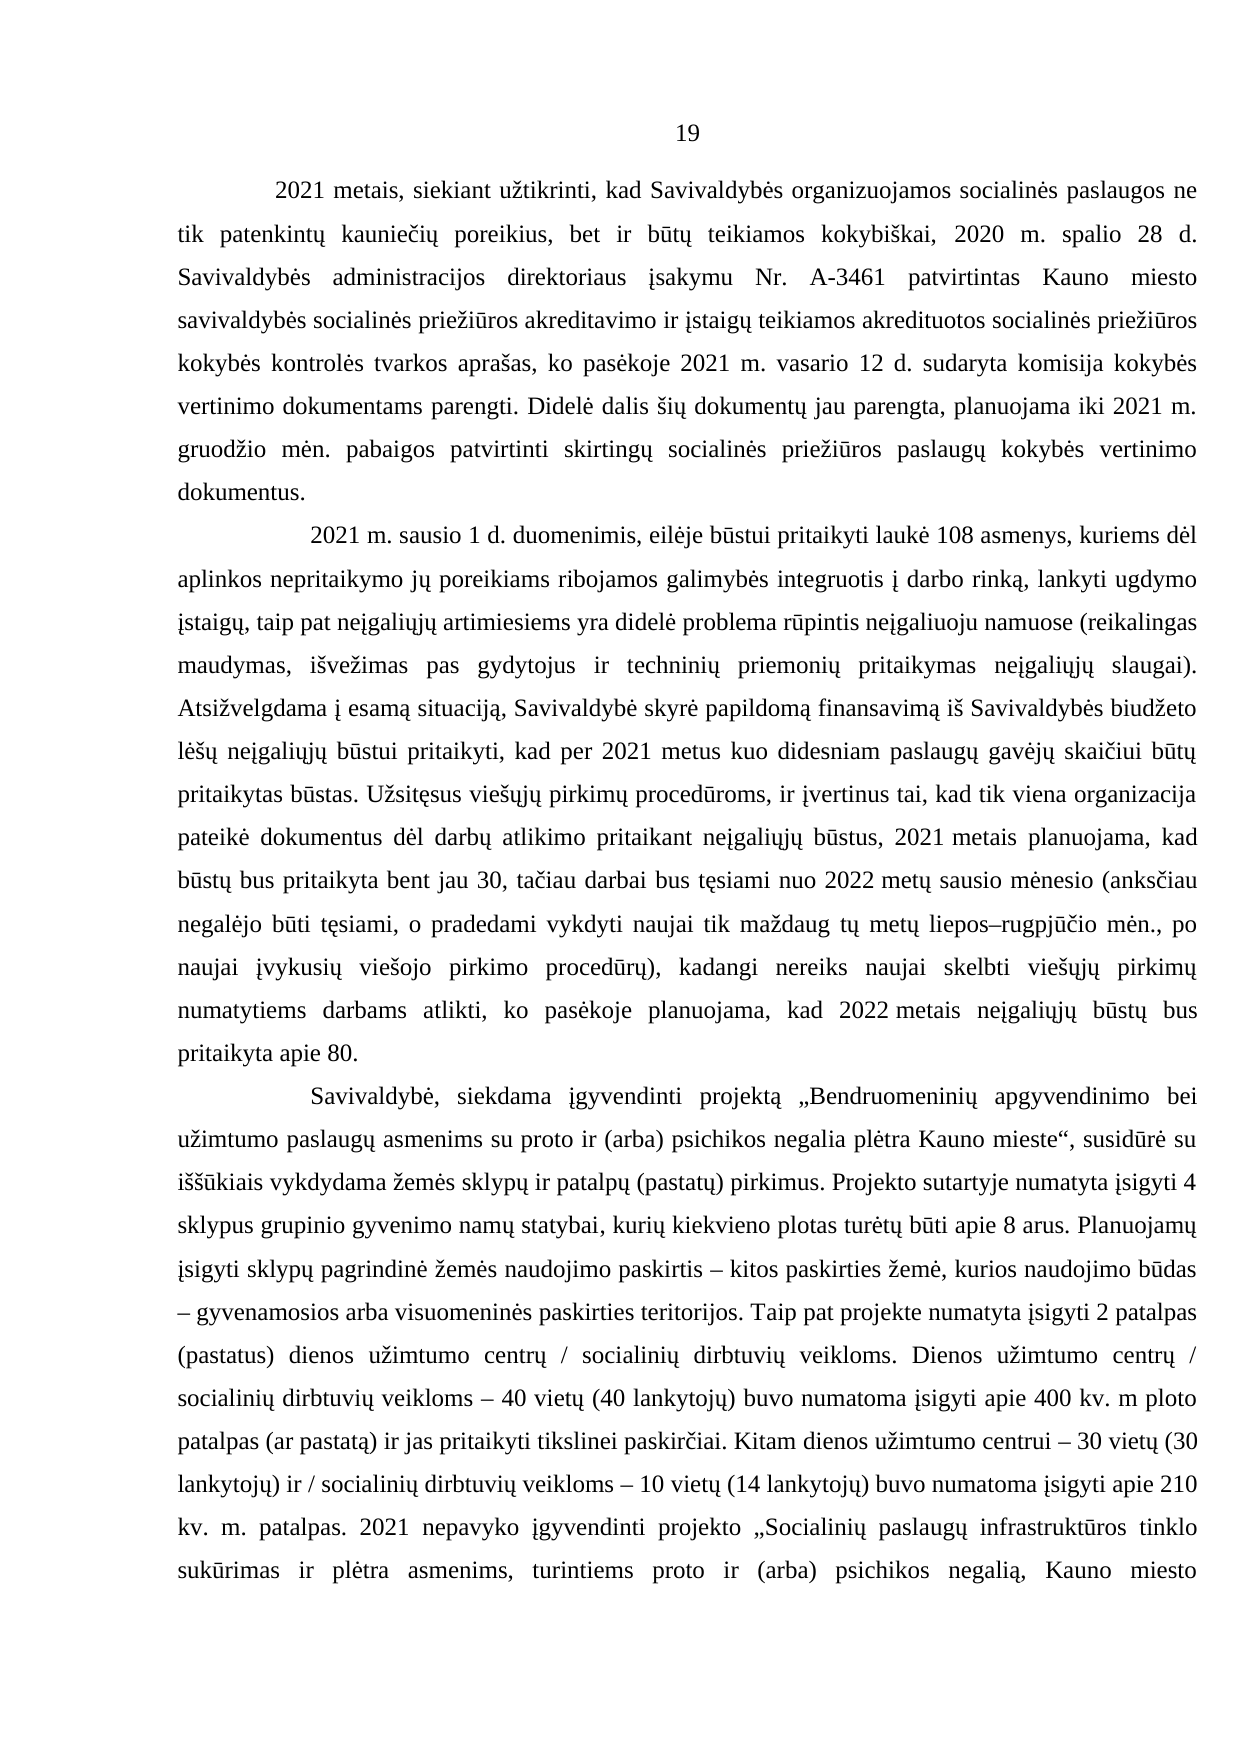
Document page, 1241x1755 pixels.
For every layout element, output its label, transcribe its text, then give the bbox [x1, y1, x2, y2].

text Savivaldybė, siekdama įgyvendinti projektą „Bendruomeninių apgyvendinimo bei užimtumo paslaugų asmenims su proto ir (arba) psichikos negalia plėtra Kauno mieste“, susidūrė su iššūkiais vykdydama žemės sklypų ir patalpų (pastatų) pirkimus. Projekto sutartyje numatyta įsigyti 4 sklypus grupinio gyvenimo namų statybai, kurių kiekvieno plotas turėtų būti apie 8 arus. Planuojamų įsigyti sklypų pagrindinė žemės naudojimo paskirtis – kitos paskirties žemė, kurios naudojimo būdas – gyvenamosios arba visuomeninės paskirties teritorijos. Taip pat projekte numatyta įsigyti 2 patalpas (pastatus) dienos užimtumo centrų / socialinių dirbtuvių veikloms. Dienos užimtumo centrų / socialinių dirbtuvių veikloms – 40 vietų (40 lankytojų) buvo numatoma įsigyti apie 400 kv. m ploto patalpas (ar pastatą) ir jas pritaikyti tikslinei paskirčiai. Kitam dienos užimtumo centrui – 30 vietų (30 lankytojų) ir / socialinių dirbtuvių veikloms – 10 vietų (14 lankytojų) buvo numatoma įsigyti apie 210 kv. m. patalpas. 2021 nepavyko įgyvendinti projekto „Socialinių paslaugų infrastruktūros tinklo sukūrimas ir plėtra asmenims, turintiems proto ir (arba) psichikos negalią, Kauno miesto [177, 1081, 1198, 1584]
text 2021 m. sausio 1 d. duomenimis, eilėje būstui pritaikyti laukė 108 asmenys, kuriems dėl aplinkos nepritaikymo jų poreikiams ribojamos galimybės integruotis į darbo rinką, lankyti ugdymo įstaigų, taip pat neįgaliųjų artimiesiems yra didelė problema rūpintis neįgaliuoju namuose (reikalingas maudymas, išvežimas pas gydytojus ir techninių priemonių pritaikymas neįgaliųjų slaugai). Atsižvelgdama į esamą situaciją, Savivaldybė skyrė papildomą finansavimą iš Savivaldybės biudžeto lėšų neįgaliųjų būstui pritaikyti, kad per 2021 metus kuo didesniam paslaugų gavėjų skaičiui būtų pritaikytas būstas. Užsitęsus viešųjų pirkimų procedūroms, ir įvertinus tai, kad tik viena organizacija pateikė dokumentus dėl darbų atlikimo pritaikant neįgaliųjų būstus, 2021 metais planuojama, kad būstų bus pritaikyta bent jau 30, tačiau darbai bus tęsiami nuo 2022 metų sausio mėnesio (anksčiau negalėjo būti tęsiami, o pradedami vykdyti naujai tik maždaug tų metų liepos–rugpjūčio mėn., po naujai įvykusių viešojo pirkimo procedūrų), kadangi nereiks naujai skelbti viešųjų pirkimų numatytiems darbams atlikti, ko pasėkoje planuojama, kad 2022 metais neįgaliųjų būstų bus pritaikyta apie 80. [177, 521, 1198, 1067]
text 2021 metais, siekiant užtikrinti, kad Savivaldybės organizuojamos socialinės paslaugos ne tik patenkintų kauniečių poreikius, bet ir būtų teikiamos kokybiškai, 2020 m. spalio 28 d. Savivaldybės administracijos direktoriaus įsakymu Nr. A-3461 patvirtintas Kauno miesto savivaldybės socialinės priežiūros akreditavimo ir įstaigų teikiamos akredituotos socialinės priežiūros kokybės kontrolės tvarkos aprašas, ko pasėkoje 2021 m. vasario 12 d. sudaryta komisija kokybės vertinimo dokumentams parengti. Didelė dalis šių dokumentų jau parengta, planuojama iki 2021 m. gruodžio mėn. pabaigos patvirtinti skirtingų socialinės priežiūros paslaugų kokybės vertinimo dokumentus. [177, 176, 1198, 506]
